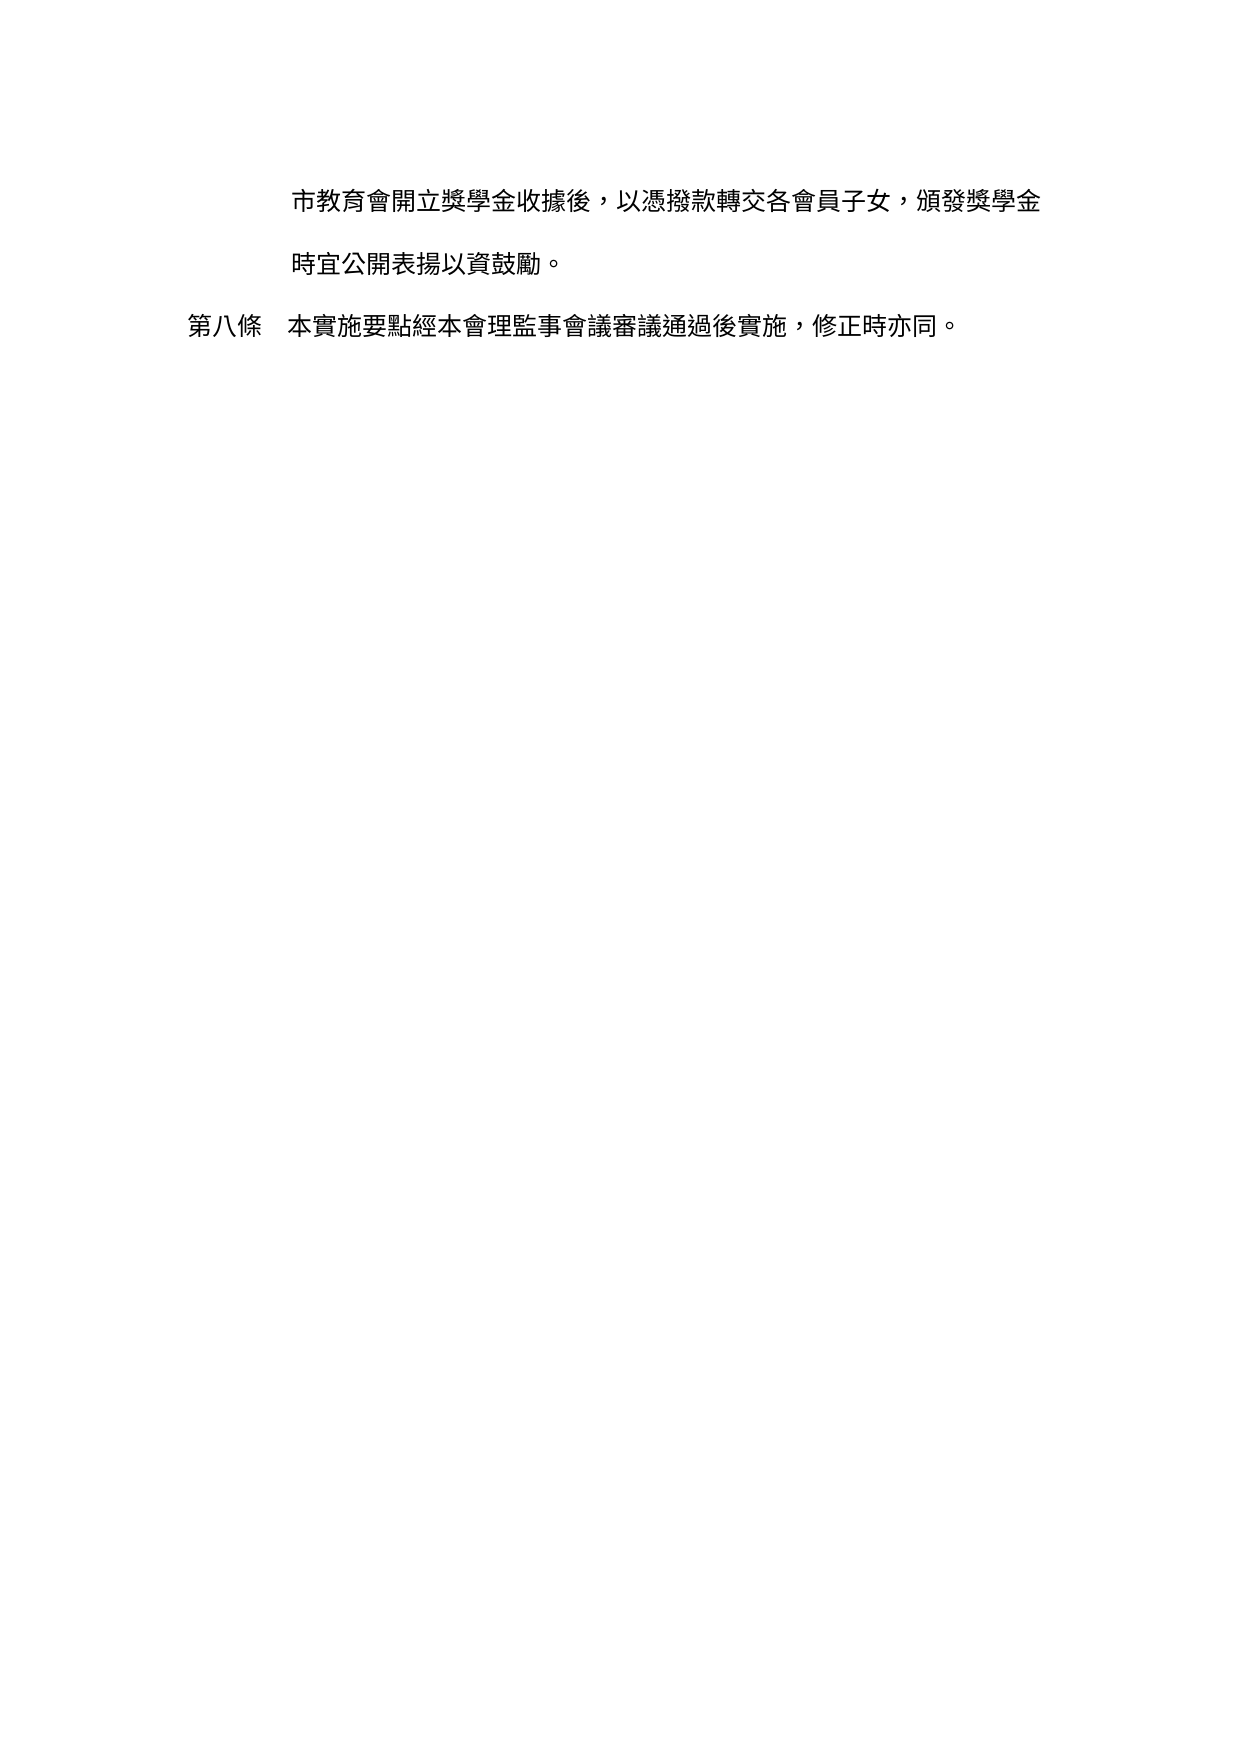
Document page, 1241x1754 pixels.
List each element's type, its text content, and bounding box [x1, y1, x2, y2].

text 第八條 本實施要點經本會理監事會議審議通過後實施，修正時亦同。 [187, 283, 1053, 346]
text 市教育會開立獎學金收據後，以憑撥款轉交各會員子女，頒發獎學金時宜公開表揚以資鼓勵。 [187, 158, 1053, 283]
